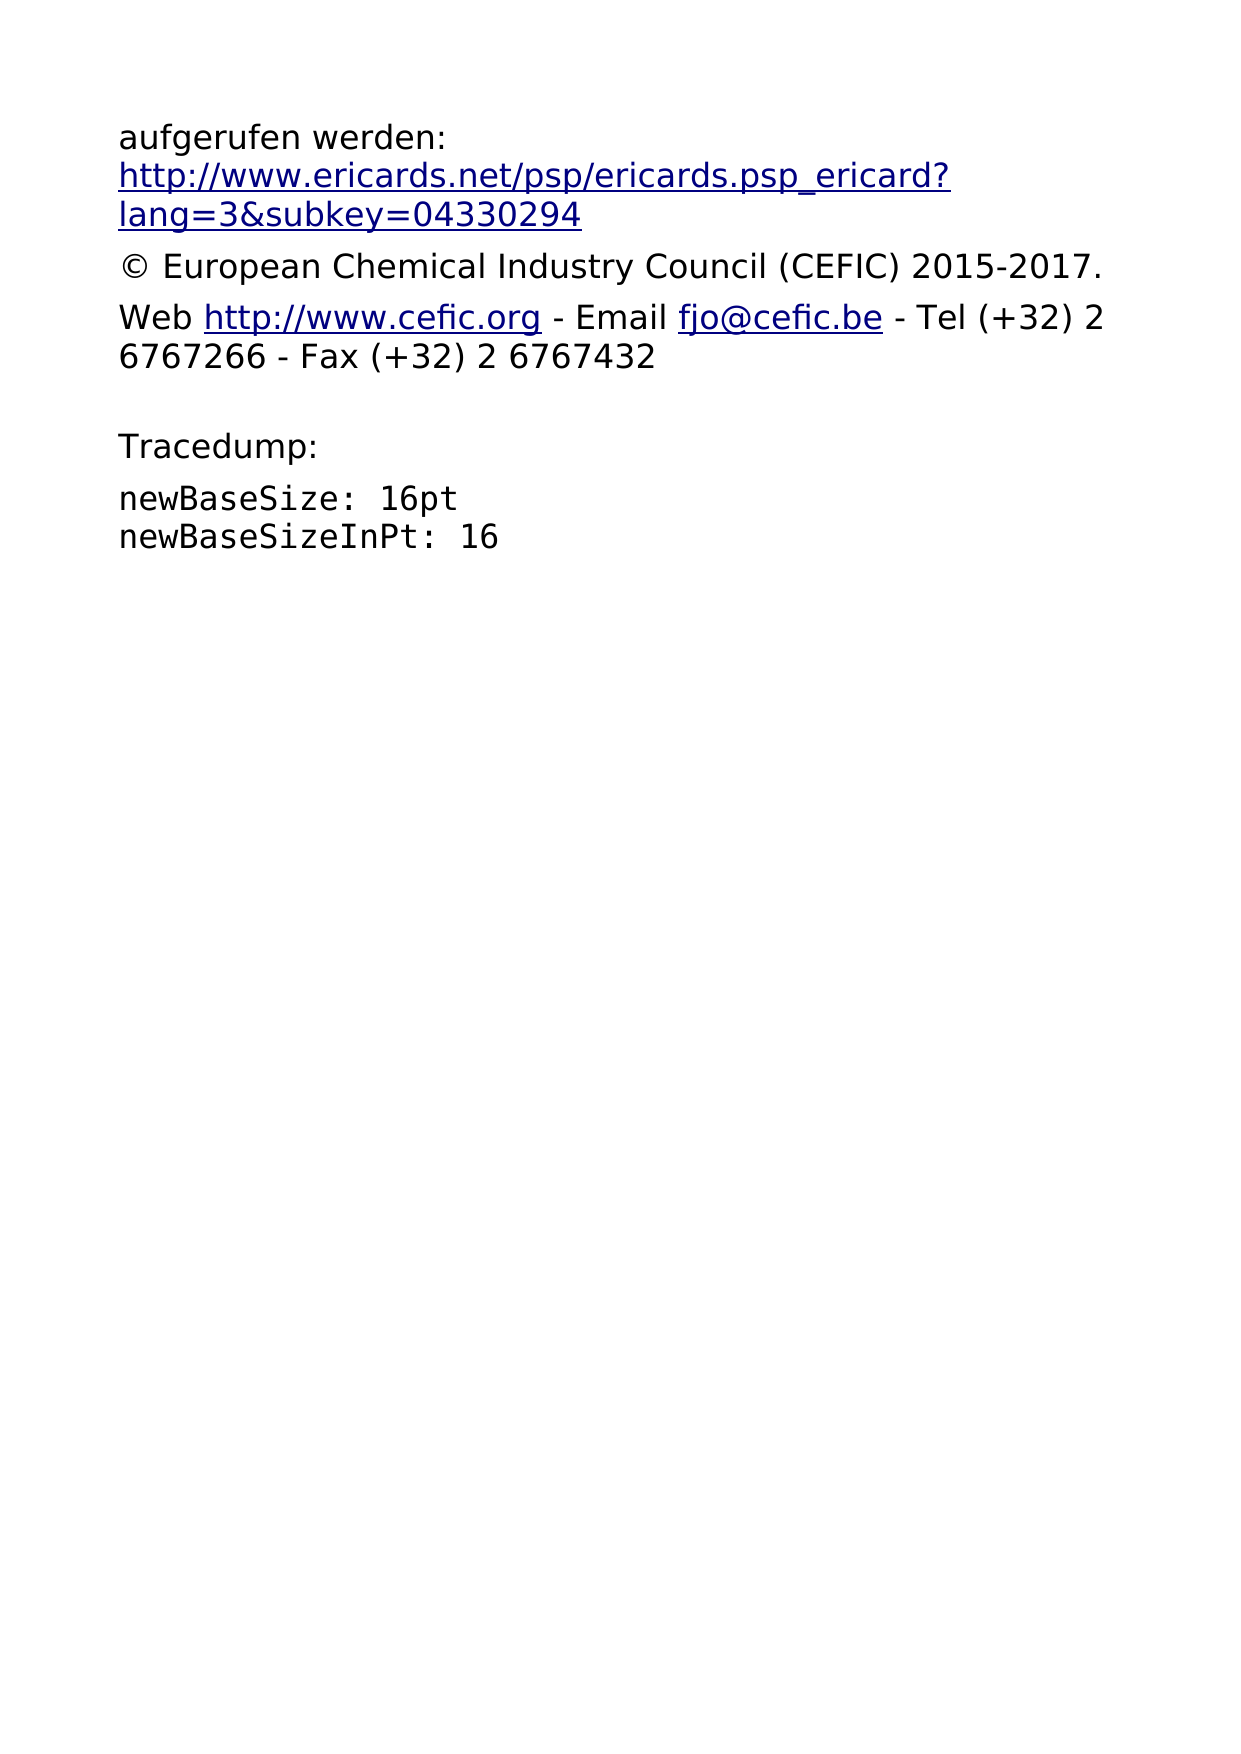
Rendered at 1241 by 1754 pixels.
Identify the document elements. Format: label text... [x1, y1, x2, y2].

text Tracedump: [118, 389, 1122, 466]
text © European Chemical Industry Council (CEFIC) 2015-2017. [118, 247, 1122, 286]
text Web http://www.cefic.org - Email fjo@cefic.be - Tel (+32) 2 6767266 - Fax (+32) 2 6767432 [118, 298, 1122, 376]
text newBaseSize: 16pt newBaseSizeInPt: 16 [118, 479, 1122, 557]
text aufgerufen werden: http://www.ericards.net/psp/ericards.psp_ericard?lang=3&subkey=04330294 [118, 118, 1122, 235]
